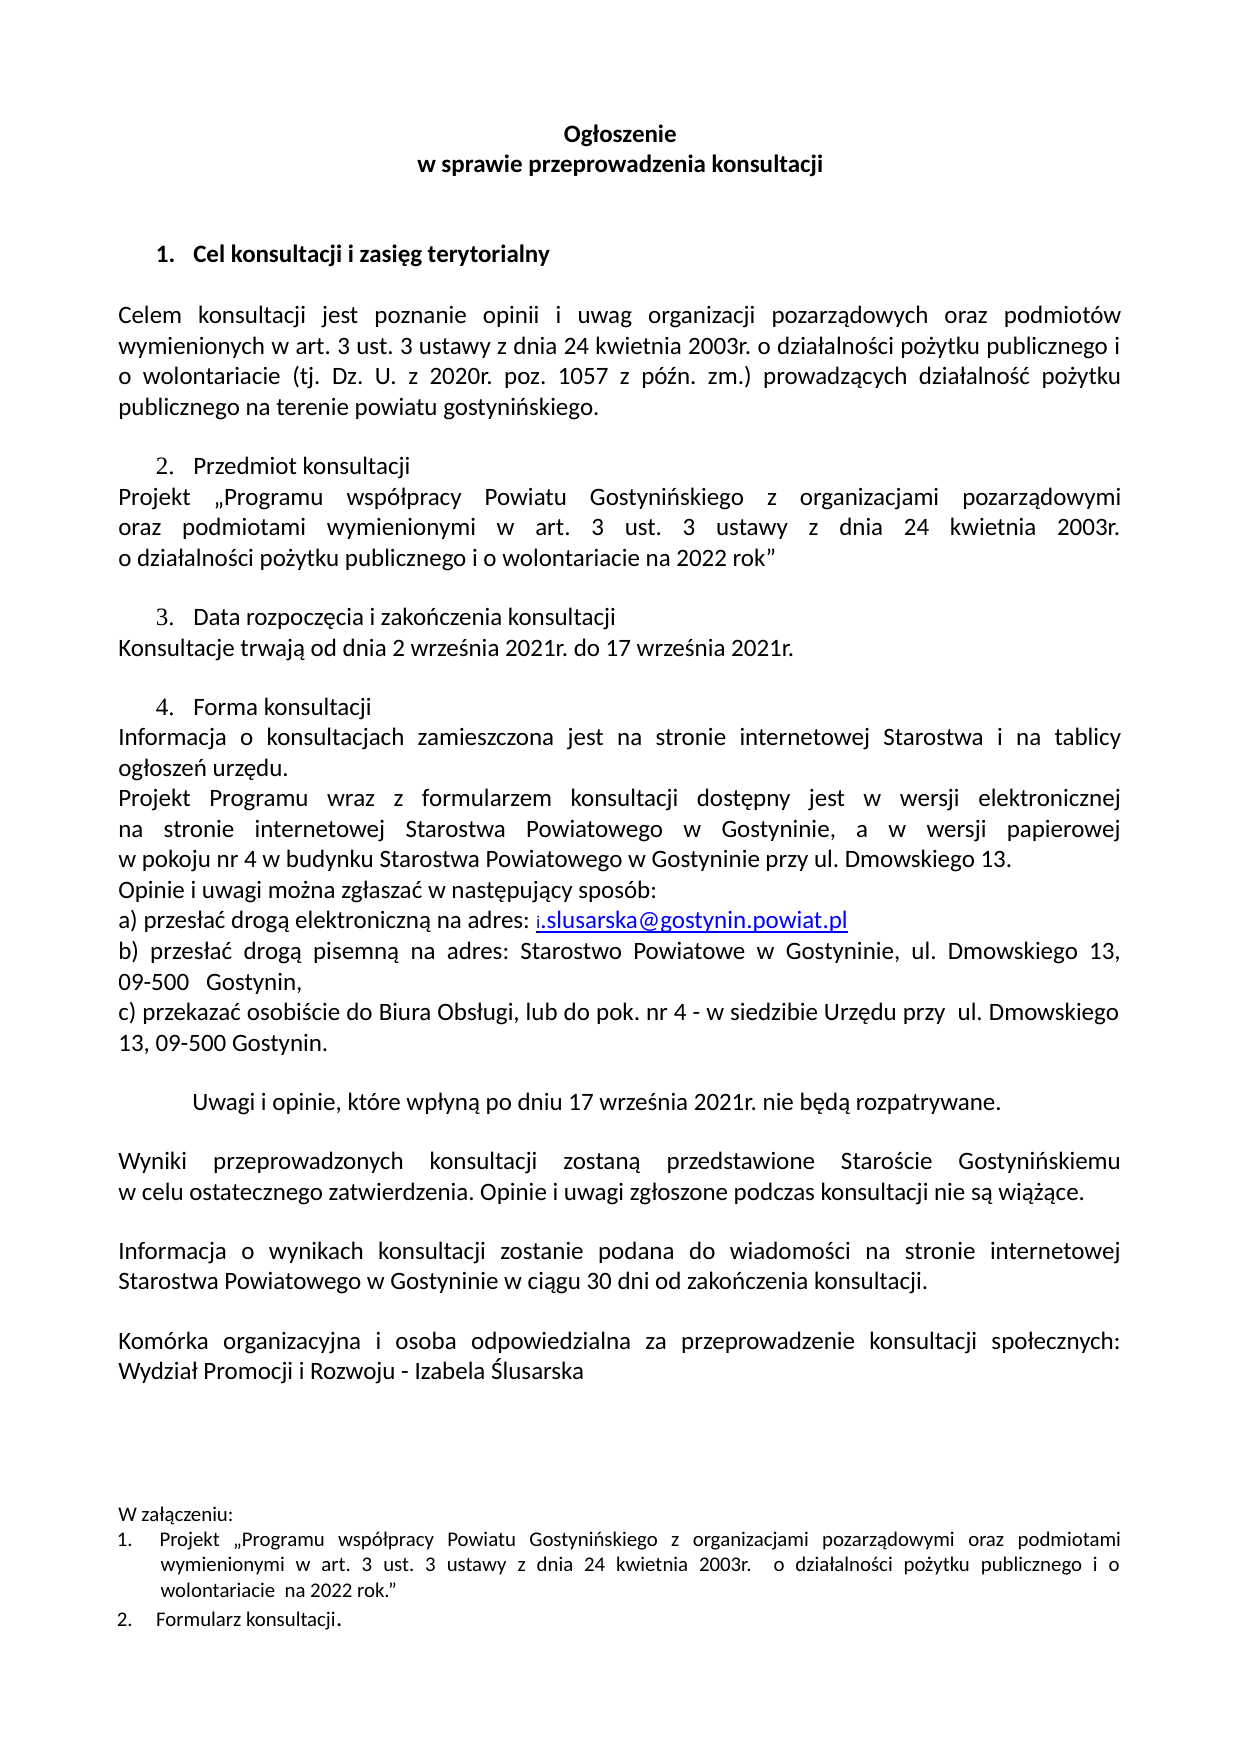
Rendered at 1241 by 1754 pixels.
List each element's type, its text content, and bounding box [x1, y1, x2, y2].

text 2. Formularz konsultacji. [117, 1602, 1122, 1633]
list Cel konsultacji i zasięg terytorialny [156, 238, 1122, 269]
text Informacja o wynikach konsultacji zostanie podana do wiadomości na stronie internetowej Starostwa Powiatowego w Gostyninie w ciągu 30 dni od zakończenia konsultacji. [118, 1235, 1122, 1296]
text Informacja o konsultacjach zamieszczona jest na stronie internetowej Starostwa i na tablicy ogłoszeń urzędu. [118, 721, 1122, 782]
text 1. Projekt „Programu współpracy Powiatu Gostynińskiego z organizacjami pozarządowymi oraz podmiotami wymienionymi w art. 3 ust. 3 ustawy z dnia 24 kwietnia 2003r. o działalności pożytku publicznego i o wolontariacie na 2022 rok.” [117, 1526, 1122, 1602]
text Opinie i uwagi można zgłaszać w następujący sposób: [118, 874, 1122, 904]
list Forma konsultacji [156, 691, 1122, 721]
text Projekt Programu wraz z formularzem konsultacji dostępny jest w wersji elektronicznej na stronie internetowej Starostwa Powiatowego w Gostyninie, a w wersji papierowej w pokoju nr 4 w budynku Starostwa Powiatowego w Gostyninie przy ul. Dmowskiego 13. [118, 782, 1122, 874]
text a) przesłać drogą elektroniczną na adres: i.slusarska@gostynin.powiat.pl [118, 904, 1122, 935]
text Projekt „Programu współpracy Powiatu Gostynińskiego z organizacjami pozarządowymi oraz podmiotami wymienionymi w art. 3 ust. 3 ustawy z dnia 24 kwietnia 2003r. o działalności pożytku publicznego i o wolontariacie na 2022 rok” [118, 481, 1122, 572]
text Komórka organizacyjna i osoba odpowiedzialna za przeprowadzenie konsultacji społecznych: Wydział Promocji i Rozwoju - Izabela Ślusarska [118, 1325, 1122, 1386]
text Ogłoszenie [118, 118, 1122, 149]
text Wyniki przeprowadzonych konsultacji zostaną przedstawione Staroście Gostynińskiemu w celu ostatecznego zatwierdzenia. Opinie i uwagi zgłoszone podczas konsultacji nie są wiążące. [118, 1145, 1122, 1206]
text Celem konsultacji jest poznanie opinii i uwag organizacji pozarządowych oraz podmiotów wymienionych w art. 3 ust. 3 ustawy z dnia 24 kwietnia 2003r. o działalności pożytku publicznego i o wolontariacie (tj. Dz. U. z 2020r. poz. 1057 z późn. zm.) prowadzących działalność pożytku publicznego na terenie powiatu gostynińskiego. [118, 269, 1122, 422]
list Przedmiot konsultacji [156, 450, 1122, 481]
text b) przesłać drogą pisemną na adres: Starostwo Powiatowe w Gostyninie, ul. Dmowskiego 13, 09-500 Gostynin, [118, 935, 1122, 996]
text c) przekazać osobiście do Biura Obsługi, lub do pok. nr 4 - w siedzibie Urzędu przy ul. Dmowskiego 13, 09-500 Gostynin. [118, 996, 1122, 1057]
text w sprawie przeprowadzenia konsultacji [118, 149, 1122, 179]
text W załączeniu: [118, 1501, 1122, 1526]
list Data rozpoczęcia i zakończenia konsultacji [156, 601, 1122, 632]
text Uwagi i opinie, które wpłyną po dniu 17 września 2021r. nie będą rozpatrywane. [118, 1086, 1122, 1116]
text Konsultacje trwają od dnia 2 września 2021r. do 17 września 2021r. [118, 632, 1122, 662]
